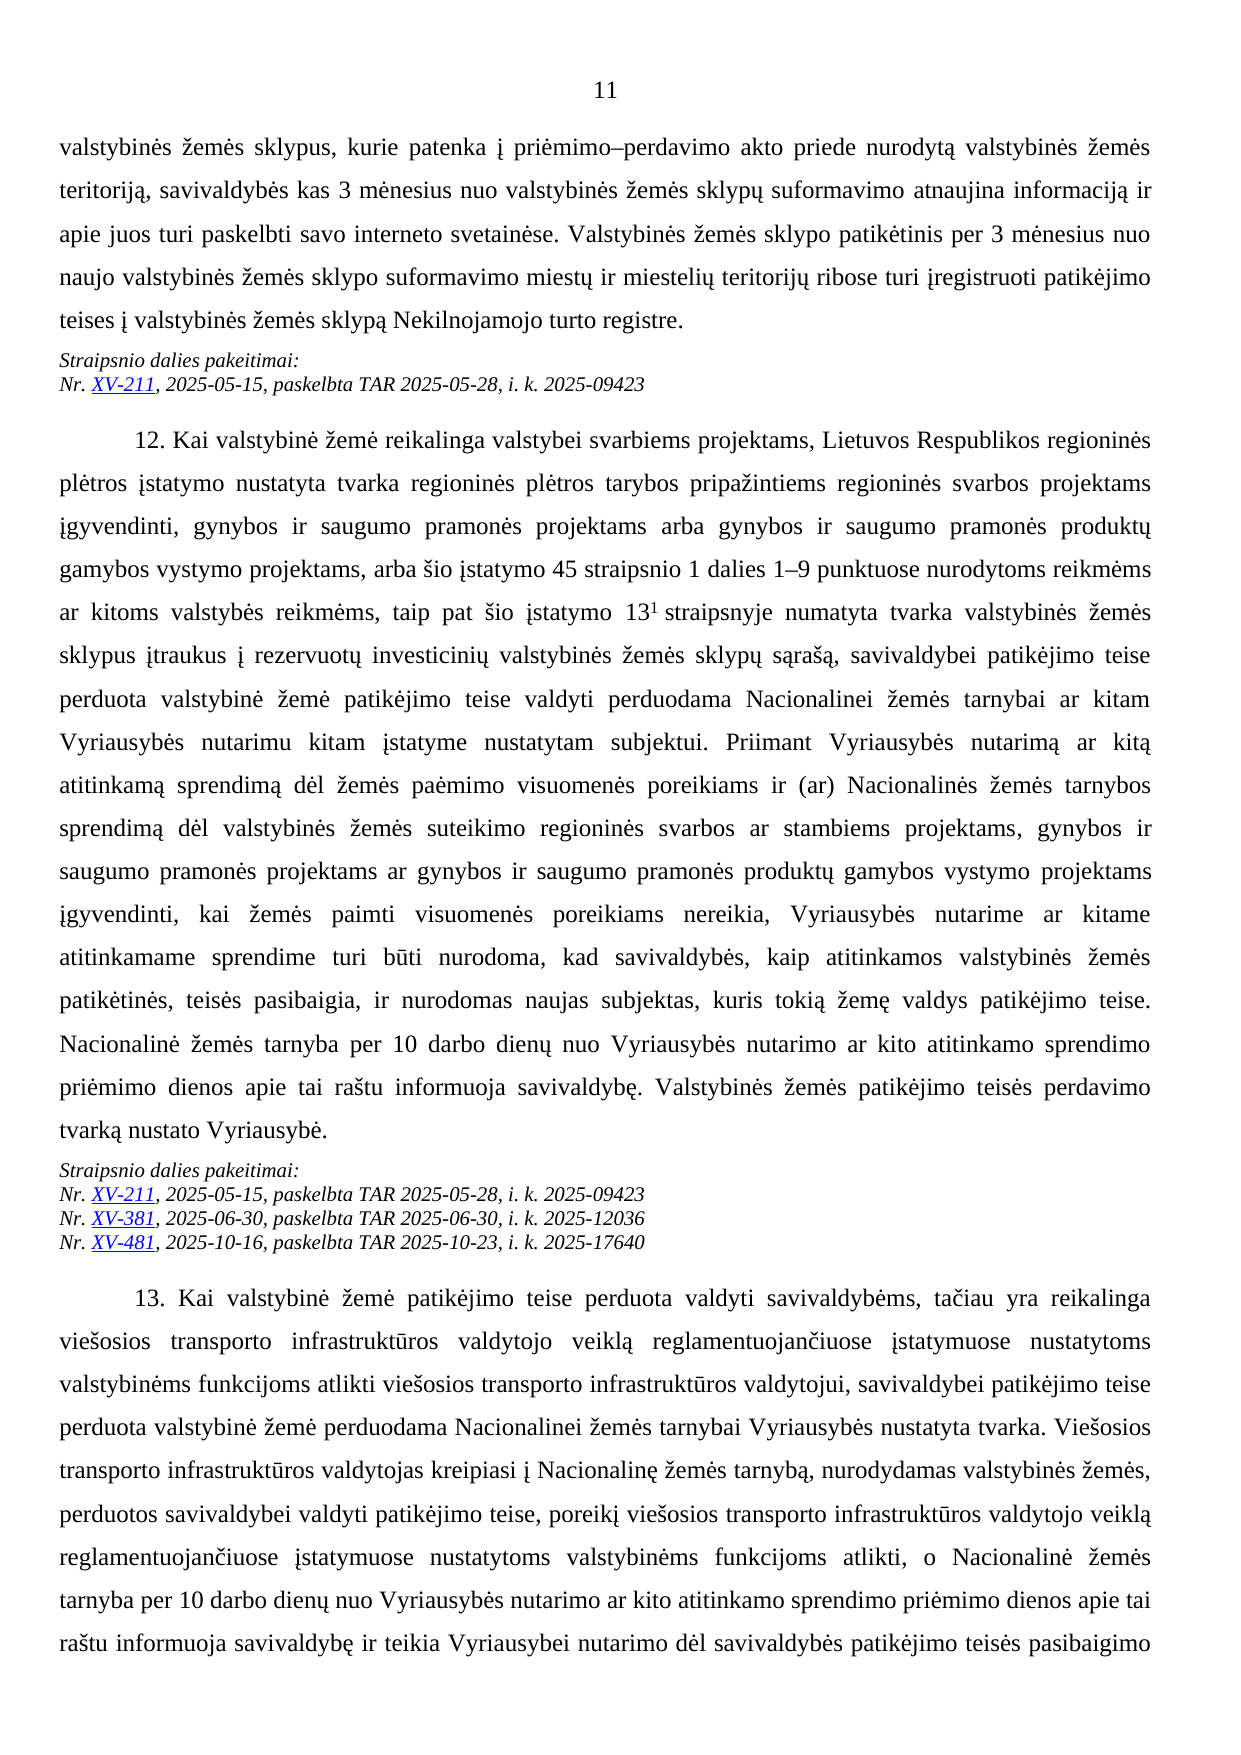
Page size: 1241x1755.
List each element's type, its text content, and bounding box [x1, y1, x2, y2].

text Nr. XV-211, 2025-05-15, paskelbta TAR 2025-05-28, i. k. 2025-09423 [59, 372, 1152, 396]
text Straipsnio dalies pakeitimai: [59, 1158, 1152, 1182]
text 13. Kai valstybinė žemė patikėjimo teise perduota valdyti savivaldybėms, tačiau yra reikalinga viešosios transporto infrastruktūros valdytojo veiklą reglamentuojančiuose įstatymuose nustatytoms valstybinėms funkcijoms atlikti viešosios transporto infrastruktūros valdytojui, savivaldybei patikėjimo teise perduota valstybinė žemė perduodama Nacionalinei žemės tarnybai Vyriausybės nustatyta tvarka. Viešosios transporto infrastruktūros valdytojas kreipiasi į Nacionalinę žemės tarnybą, nurodydamas valstybinės žemės, perduotos savivaldybei valdyti patikėjimo teise, poreikį viešosios transporto infrastruktūros valdytojo veiklą reglamentuojančiuose įstatymuose nustatytoms valstybinėms funkcijoms atlikti, o Nacionalinė žemės tarnyba per 10 darbo dienų nuo Vyriausybės nutarimo ar kito atitinkamo sprendimo priėmimo dienos apie tai raštu informuoja savivaldybę ir teikia Vyriausybei nutarimo dėl savivaldybės patikėjimo teisės pasibaigimo [59, 1283, 1152, 1657]
text Straipsnio dalies pakeitimai: [59, 348, 1152, 372]
text Nr. XV-381, 2025-06-30, paskelbta TAR 2025-06-30, i. k. 2025-12036 [59, 1206, 1152, 1230]
text valstybinės žemės sklypus, kurie patenka į priėmimo–perdavimo akto priede nurodytą valstybinės žemės teritoriją, savivaldybės kas 3 mėnesius nuo valstybinės žemės sklypų suformavimo atnaujina informaciją ir apie juos turi paskelbti savo interneto svetainėse. Valstybinės žemės sklypo patikėtinis per 3 mėnesius nuo naujo valstybinės žemės sklypo suformavimo miestų ir miestelių teritorijų ribose turi įregistruoti patikėjimo teises į valstybinės žemės sklypą Nekilnojamojo turto registre. [59, 132, 1152, 334]
text Nr. XV-481, 2025-10-16, paskelbta TAR 2025-10-23, i. k. 2025-17640 [59, 1230, 1152, 1254]
text Nr. XV-211, 2025-05-15, paskelbta TAR 2025-05-28, i. k. 2025-09423 [59, 1182, 1152, 1206]
text 12. Kai valstybinė žemė reikalinga valstybei svarbiems projektams, Lietuvos Respublikos regioninės plėtros įstatymo nustatyta tvarka regioninės plėtros tarybos pripažintiems regioninės svarbos projektams įgyvendinti, gynybos ir saugumo pramonės projektams arba gynybos ir saugumo pramonės produktų gamybos vystymo projektams, arba šio įstatymo 45 straipsnio 1 dalies 1–9 punktuose nurodytoms reikmėms ar kitoms valstybės reikmėms, taip pat šio įstatymo 131 straipsnyje numatyta tvarka valstybinės žemės sklypus įtraukus į rezervuotų investicinių valstybinės žemės sklypų sąrašą, savivaldybei patikėjimo teise perduota valstybinė žemė patikėjimo teise valdyti perduodama Nacionalinei žemės tarnybai ar kitam Vyriausybės nutarimu kitam įstatyme nustatytam subjektui. Priimant Vyriausybės nutarimą ar kitą atitinkamą sprendimą dėl žemės paėmimo visuomenės poreikiams ir (ar) Nacionalinės žemės tarnybos sprendimą dėl valstybinės žemės suteikimo regioninės svarbos ar stambiems projektams, gynybos ir saugumo pramonės projektams ar gynybos ir saugumo pramonės produktų gamybos vystymo projektams įgyvendinti, kai žemės paimti visuomenės poreikiams nereikia, Vyriausybės nutarime ar kitame atitinkamame sprendime turi būti nurodoma, kad savivaldybės, kaip atitinkamos valstybinės žemės patikėtinės, teisės pasibaigia, ir nurodomas naujas subjektas, kuris tokią žemę valdys patikėjimo teise. Nacionalinė žemės tarnyba per 10 darbo dienų nuo Vyriausybės nutarimo ar kito atitinkamo sprendimo priėmimo dienos apie tai raštu informuoja savivaldybę. Valstybinės žemės patikėjimo teisės perdavimo tvarką nustato Vyriausybė. [59, 425, 1152, 1144]
